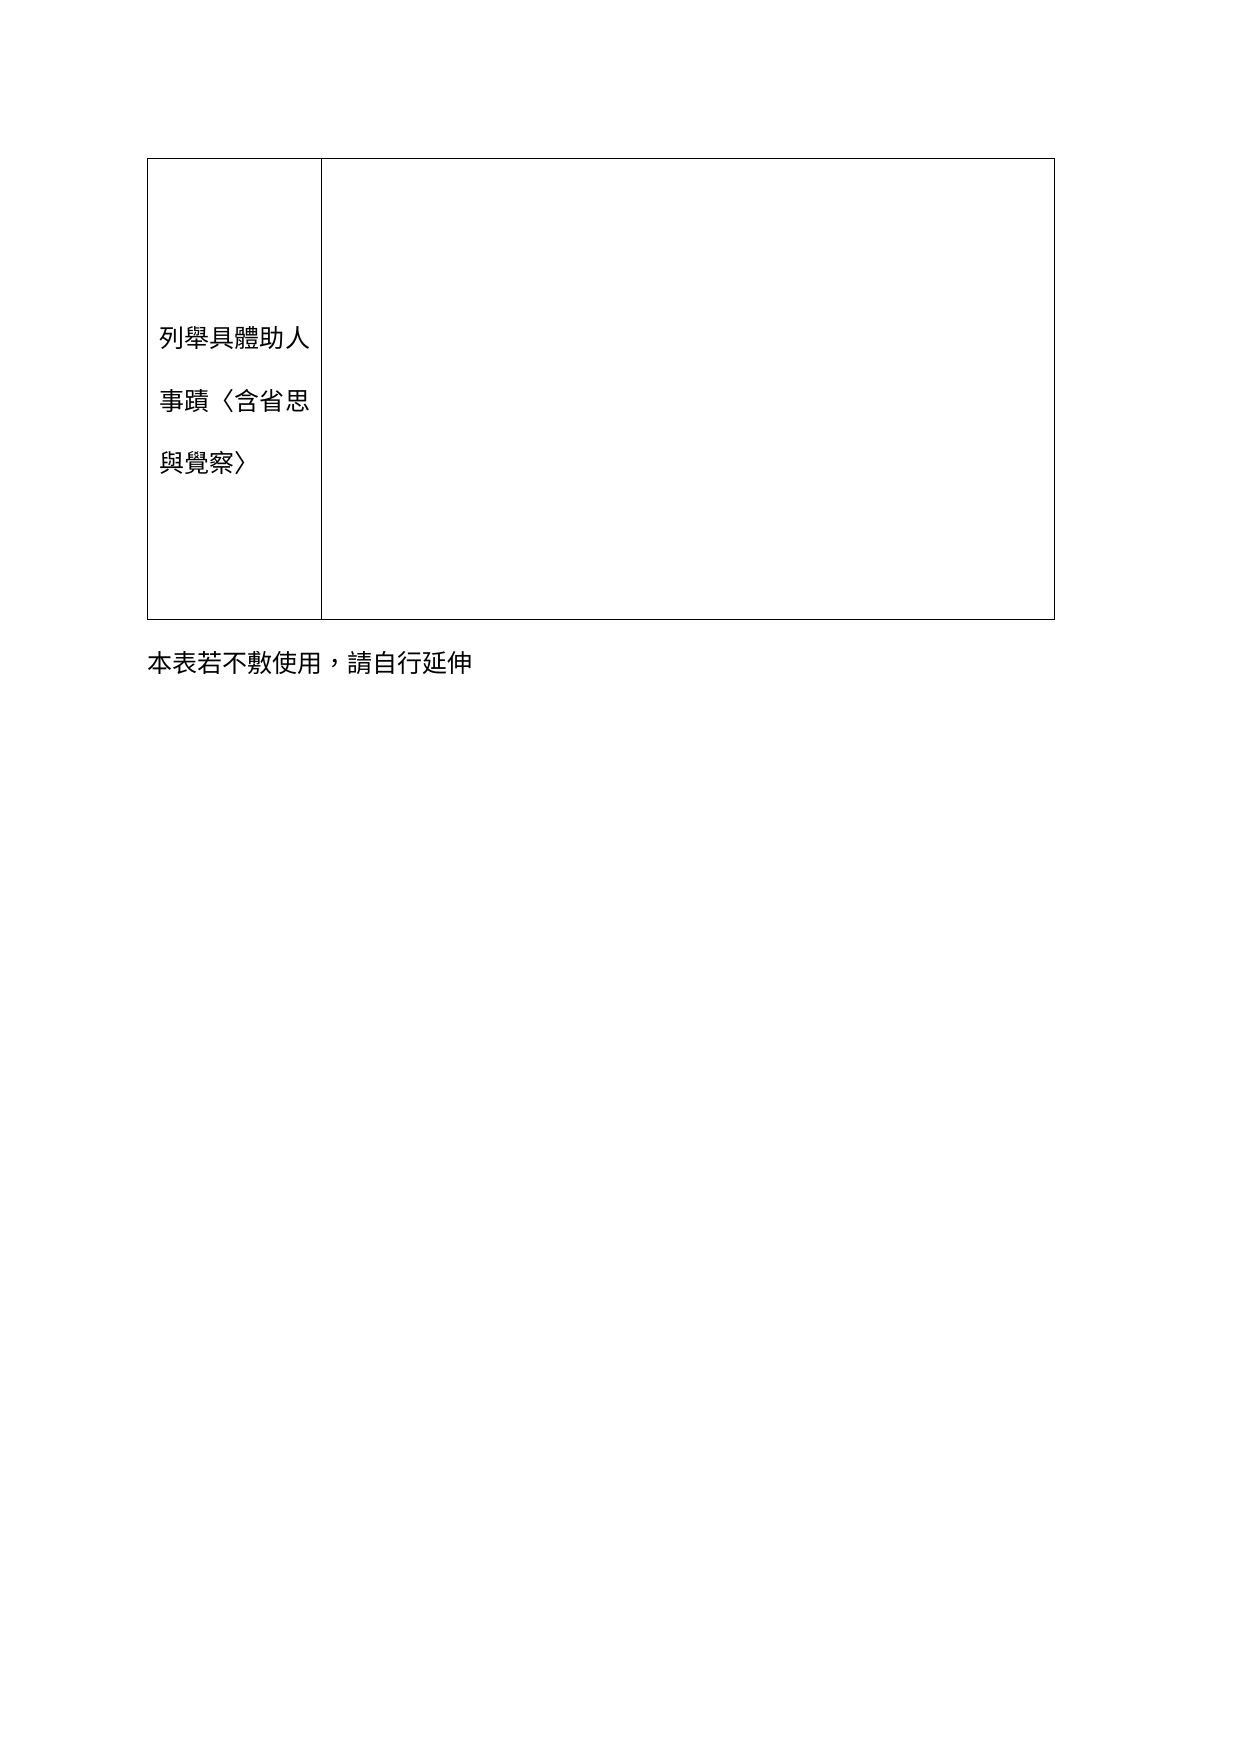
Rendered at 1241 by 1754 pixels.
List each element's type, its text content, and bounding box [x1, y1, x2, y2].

table_cell 列舉具體助人事蹟〈含省思與覺察〉 [148, 159, 321, 619]
table_cell [322, 159, 1054, 619]
text 本表若不敷使用，請自行延伸 [148, 620, 1092, 682]
